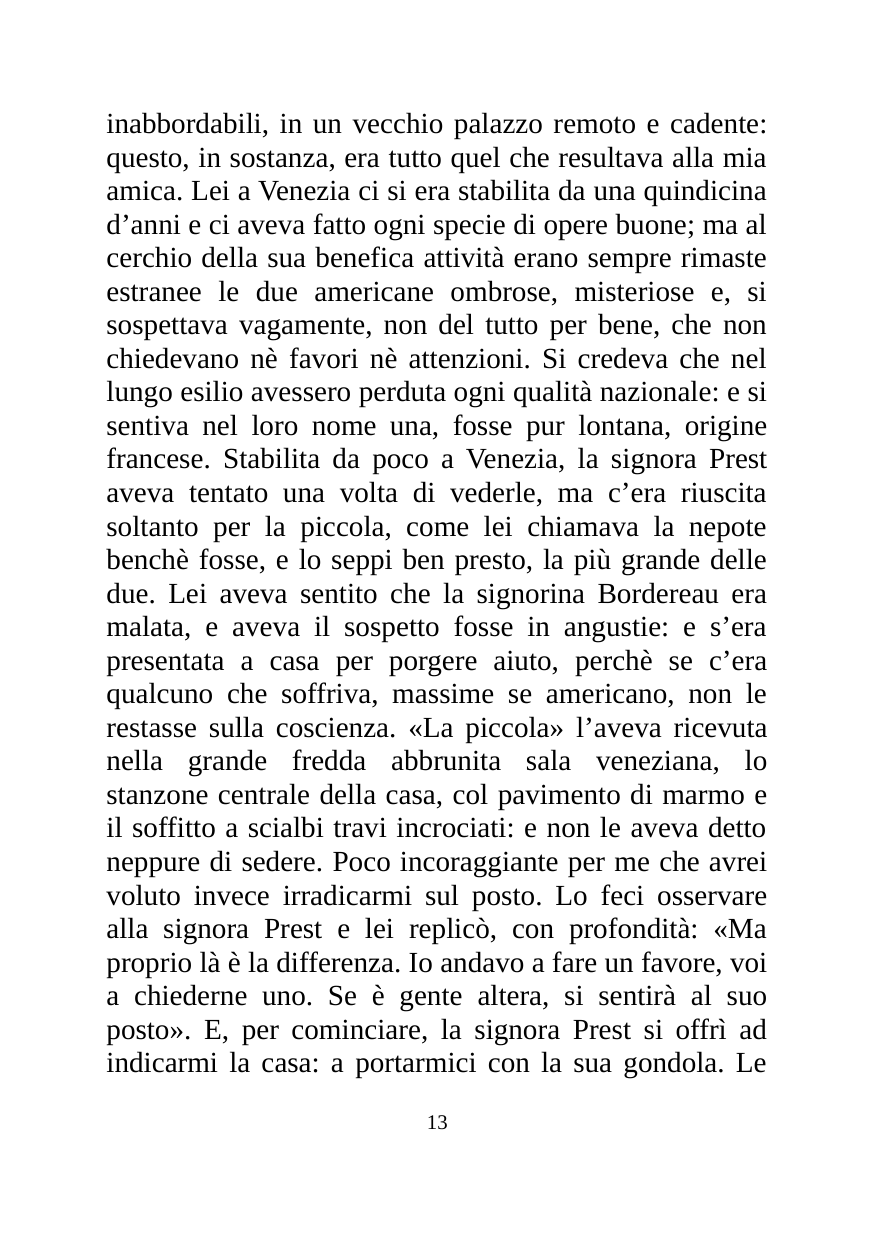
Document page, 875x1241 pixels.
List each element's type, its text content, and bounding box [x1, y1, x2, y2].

text inabbordabili, in un vecchio palazzo remoto e cadente: questo, in sostanza, era tutto quel che resultava alla mia amica. Lei a Venezia ci si era stabilita da una quindicina d’anni e ci aveva fatto ogni specie di opere buone; ma al cerchio della sua benefica attività erano sempre rimaste estranee le due americane ombrose, misteriose e, si sospettava vagamente, non del tutto per bene, che non chiedevano nè favori nè attenzioni. Si credeva che nel lungo esilio avessero perduta ogni qualità nazionale: e si sentiva nel loro nome una, fosse pur lontana, origine francese. Stabilita da poco a Venezia, la signora Prest aveva tentato una volta di vederle, ma c’era riuscita soltanto per la piccola, come lei chiamava la nepote benchè fosse, e lo seppi ben presto, la più grande delle due. Lei aveva sentito che la signorina Bordereau era malata, e aveva il sospetto fosse in angustie: e s’era presentata a casa per porgere aiuto, perchè se c’era qualcuno che soffriva, massime se americano, non le restasse sulla coscienza. «La piccola» l’aveva ricevuta nella grande fredda abbrunita sala veneziana, lo stanzone centrale della casa, col pavimento di marmo e il soffitto a scialbi travi incrociati: e non le aveva detto neppure di sedere. Poco incoraggiante per me che avrei voluto invece irradicarmi sul posto. Lo feci osservare alla signora Prest e lei replicò, con profondità: «Ma proprio là è la differenza. Io andavo a fare un favore, voi a chiederne uno. Se è gente altera, si sentirà al suo posto». E, per cominciare, la signora Prest si offrì ad indicarmi la casa: a portarmici con la sua gondola. Le [106, 106, 768, 1079]
